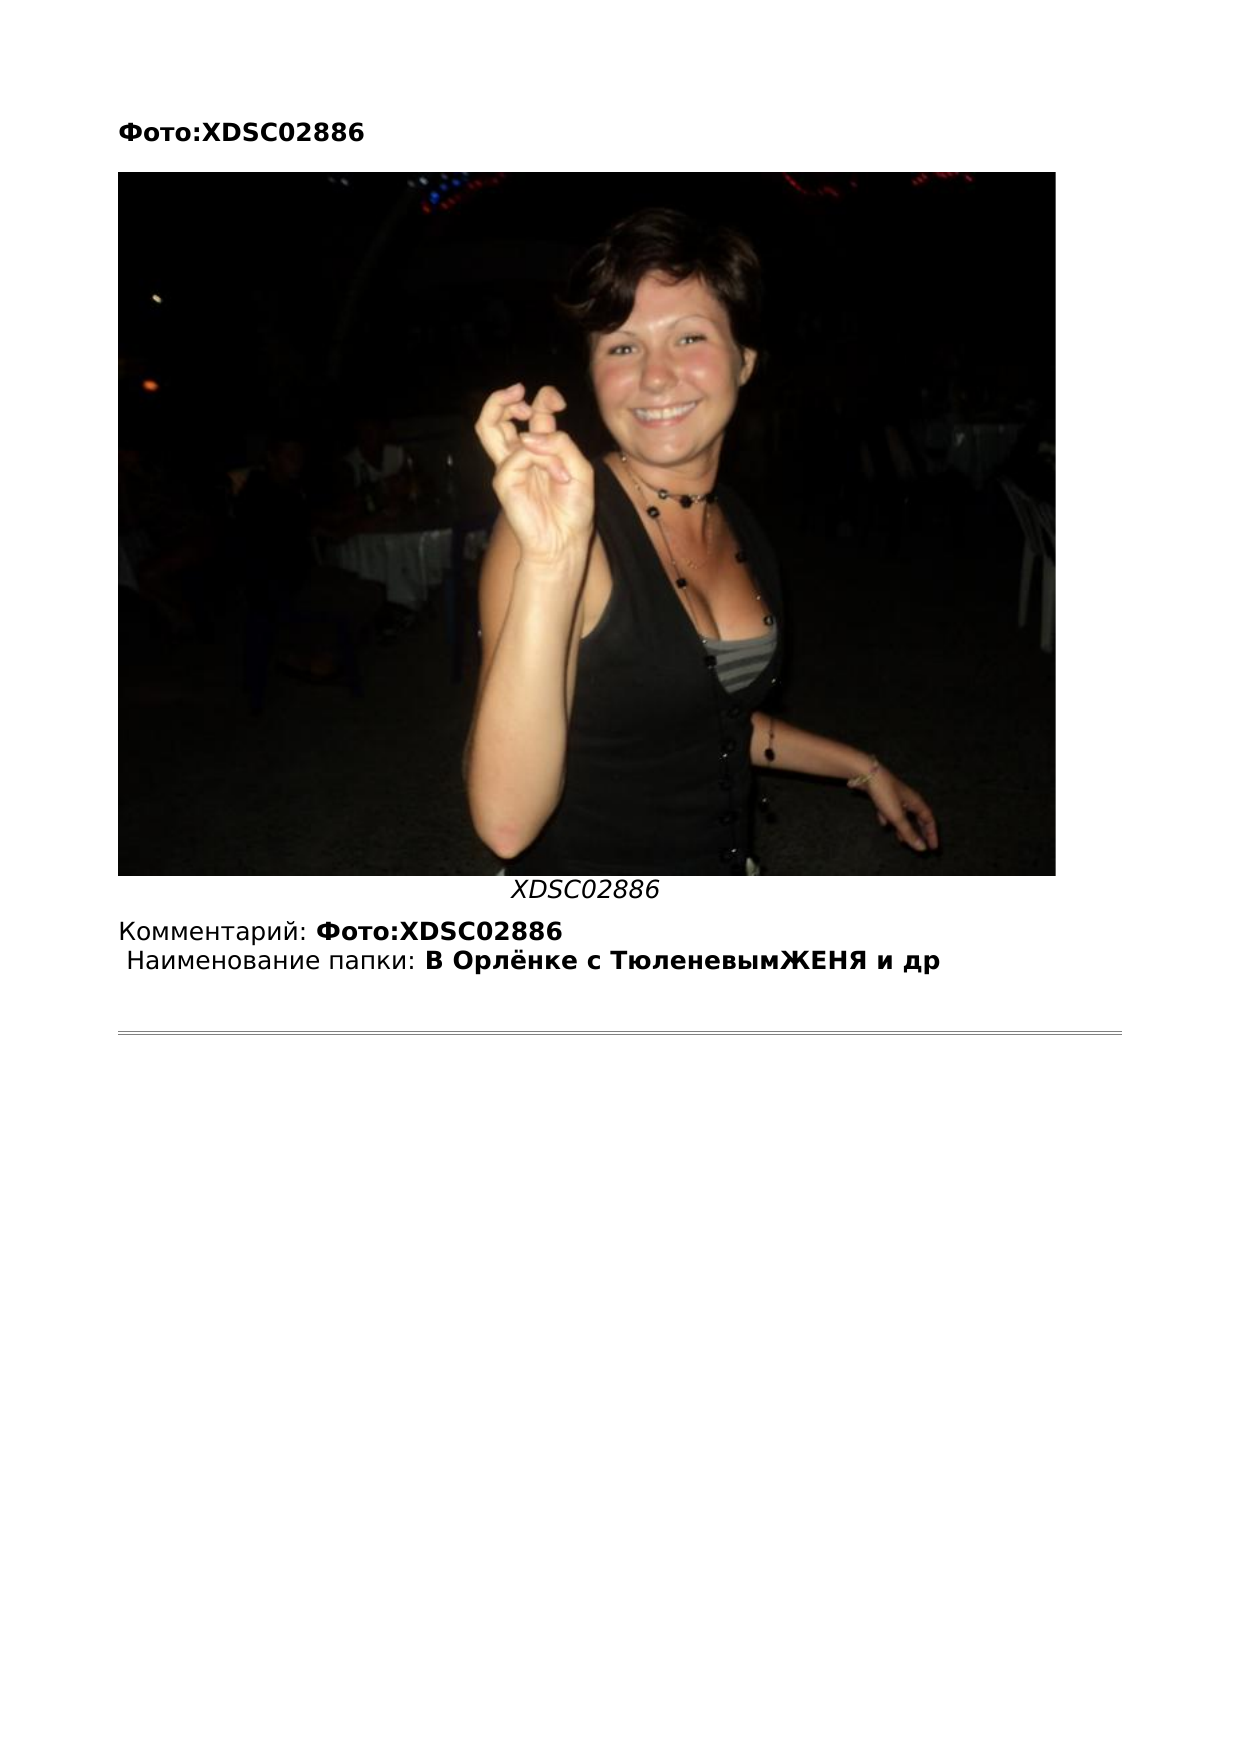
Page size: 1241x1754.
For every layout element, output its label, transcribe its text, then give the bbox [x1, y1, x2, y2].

subtitle Фото:ХDSC02886 [118, 118, 1122, 147]
text Комментарий: Фото:ХDSC02886 Наименование папки: В Орлёнке с ТюленевымЖЕНЯ и др [118, 917, 1122, 1004]
picture [118, 172, 1056, 876]
text ХDSC02886 [118, 876, 1056, 904]
